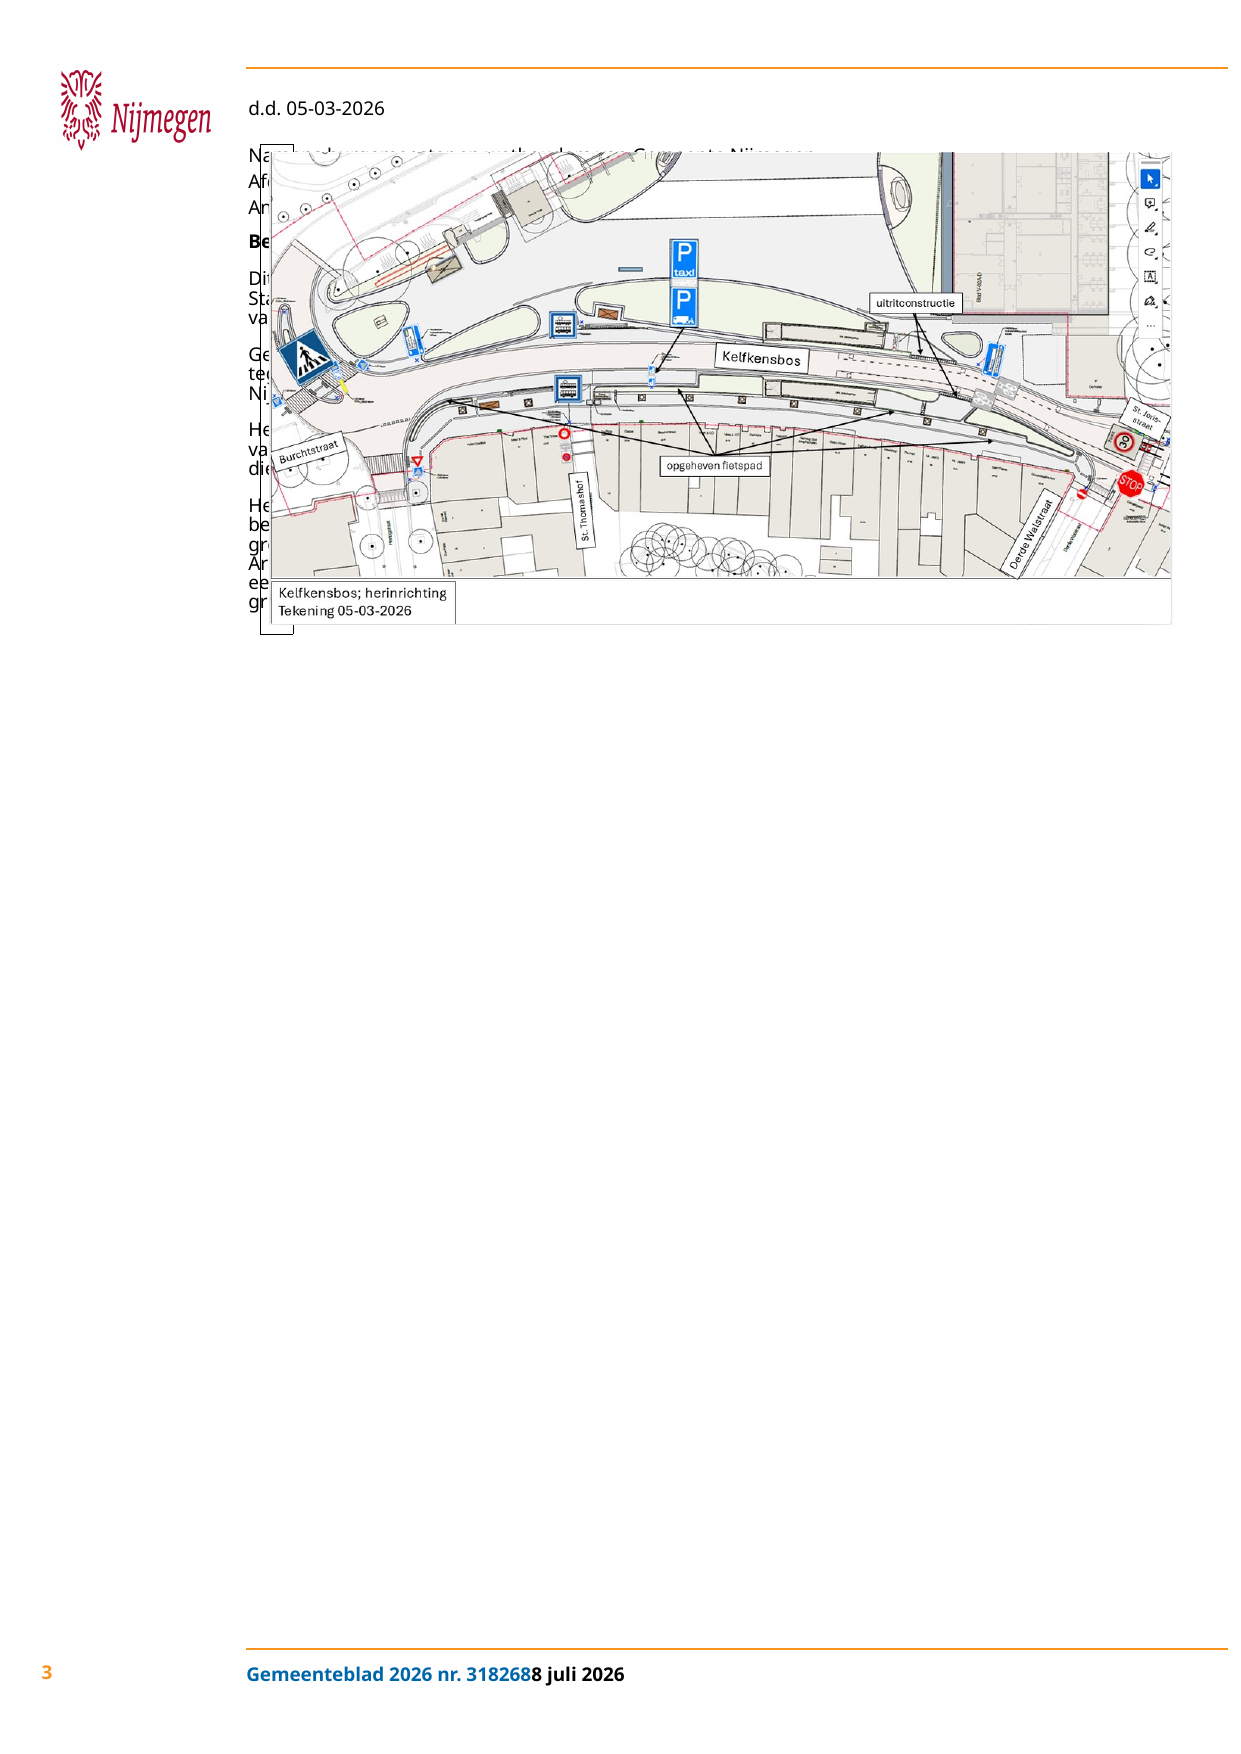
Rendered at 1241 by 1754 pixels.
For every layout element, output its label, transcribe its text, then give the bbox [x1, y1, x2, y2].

picture [41, 47, 231, 172]
text Namens burgemeester en wethouders van Gemeente Nijmegen, [248, 143, 293, 168]
text Namens burgemeester en wethouders van Gemeente Nijmegen, [294, 143, 1152, 152]
text d.d. 05-03-2026 [248, 95, 1152, 121]
picture [268, 152, 1173, 625]
